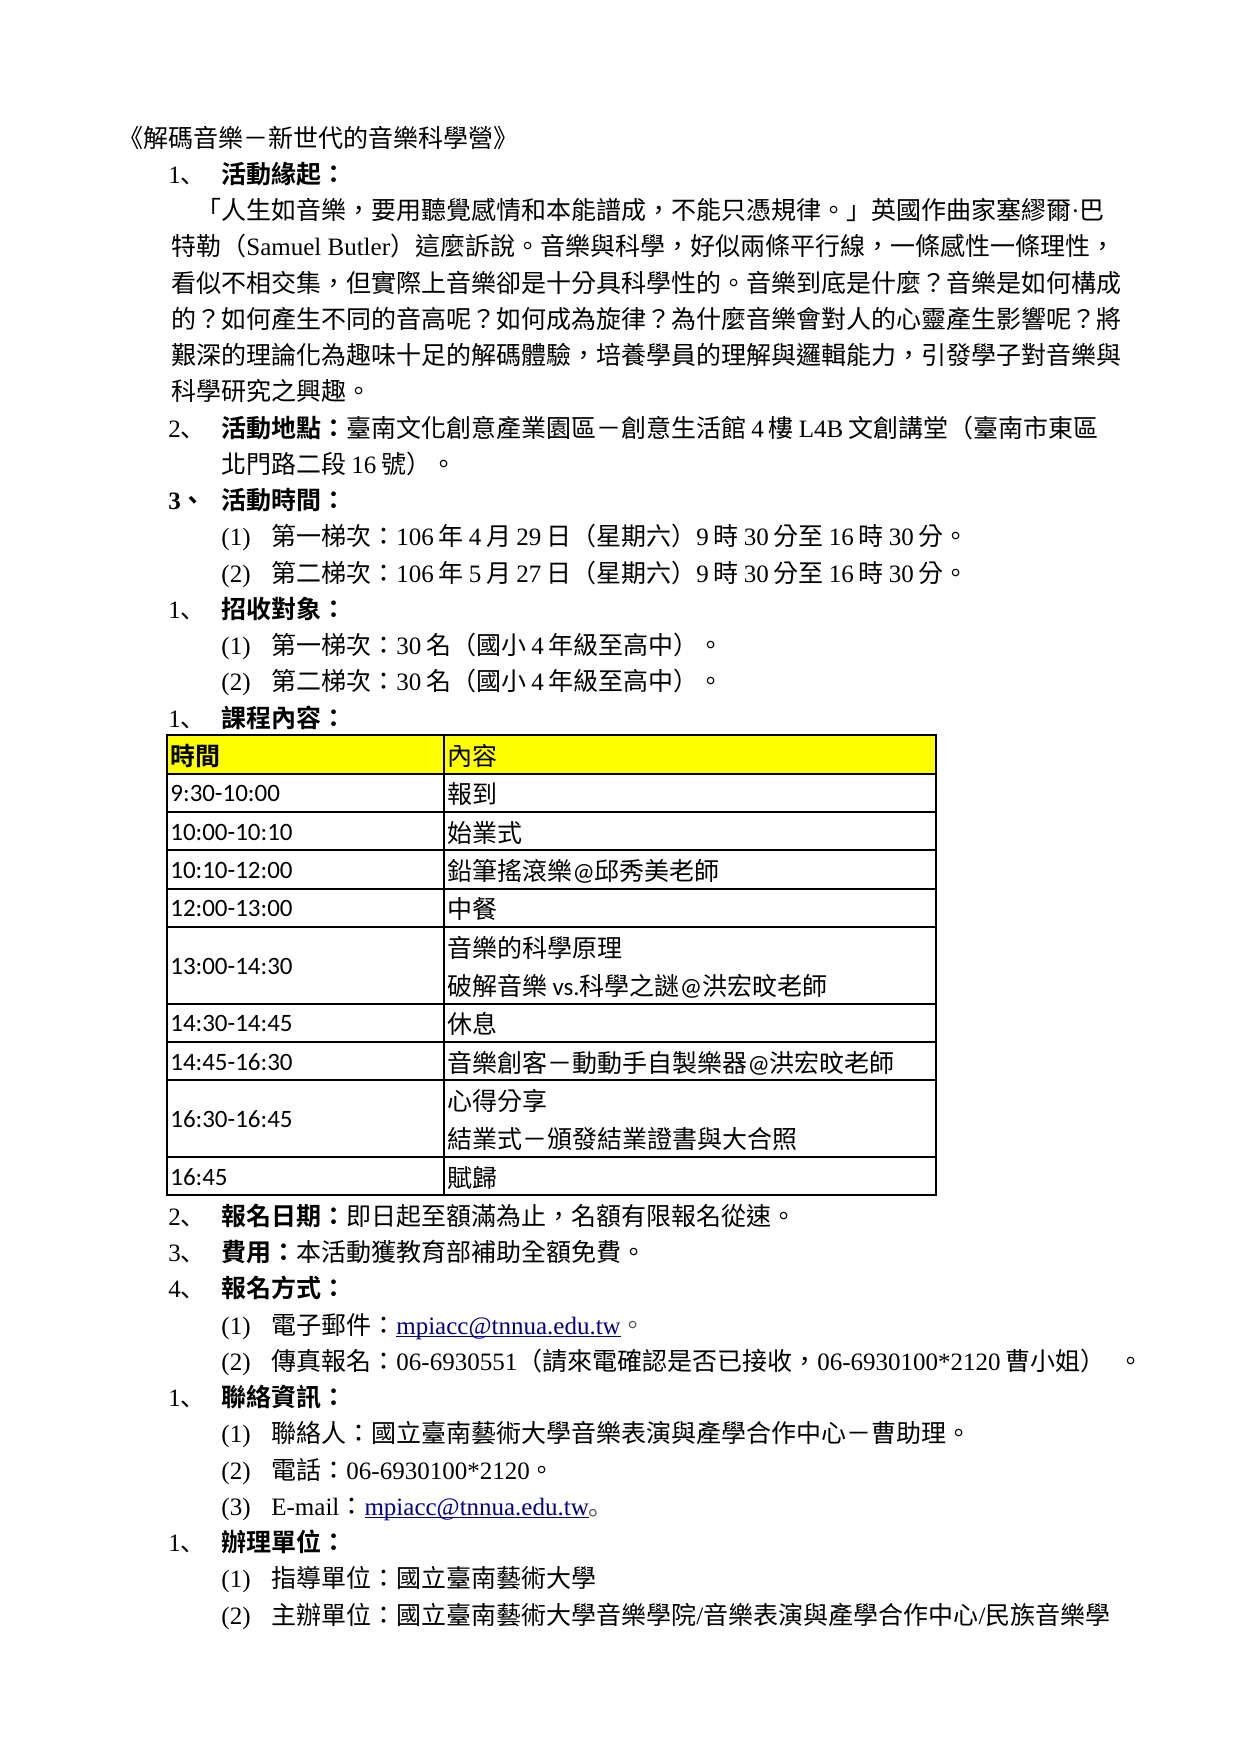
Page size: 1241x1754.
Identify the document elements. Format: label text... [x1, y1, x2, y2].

list 費用：本活動獲教育部補助全額免費。 [168, 1233, 1122, 1269]
table_cell 心得分享 [445, 1081, 935, 1118]
table_cell 中餐 [445, 890, 935, 926]
table_cell 鉛筆搖滾樂@邱秀美老師 [445, 851, 935, 888]
table_cell 結業式－頒發結業證書與大合照 [445, 1118, 935, 1156]
list 傳真報名：06-6930551（請來電確認是否已接收，06-6930100*2120曹小姐） 。 [221, 1341, 1122, 1378]
list 課程內容： [168, 698, 1122, 734]
list 活動緣起： [168, 154, 1122, 191]
list 聯絡資訊： [168, 1378, 1122, 1414]
table_cell 16:30-16:45 [168, 1081, 443, 1156]
text 「人生如音樂，要用聽覺感情和本能譜成，不能只憑規律。」英國作曲家塞繆爾·巴特勒（Samuel Butler）這麼訴說。音樂與科學，好似兩條平行線，一條感性一條理性，看似不相交集，但實際上音樂卻是十分具科學性的。音樂到底是什麼？音樂是如何構成的？如何產生不同的音高呢？如何成為旋律？為什麼音樂會對人的心靈產生影響呢？將艱深的理論化為趣味十足的解碼體驗，培養學員的理解與邏輯能力，引發學子對音樂與科學研究之興趣。 [171, 191, 1122, 408]
text 《解碼音樂－新世代的音樂科學營》 [118, 118, 1122, 154]
table_cell 10:10-12:00 [168, 851, 443, 888]
table_cell 16:45 [168, 1158, 443, 1194]
table_cell 始業式 [445, 813, 935, 849]
table_cell 報到 [445, 775, 935, 811]
table_cell 10:00-10:10 [168, 813, 443, 849]
table_cell 音樂創客－動動手自製樂器@洪宏旼老師 [445, 1043, 935, 1079]
table_cell 13:00-14:30 [168, 928, 443, 1003]
list 第二梯次：106年5月27日（星期六）9時30分至16時30分。 [221, 553, 1122, 589]
list 電子郵件：mpiacc@tnnua.edu.tw。 [221, 1305, 1122, 1341]
table_cell 9:30-10:00 [168, 775, 443, 811]
table_cell 14:45-16:30 [168, 1043, 443, 1079]
list 第一梯次：106年4月29日（星期六）9時30分至16時30分。 [221, 517, 1122, 553]
table_header 時間 [168, 736, 443, 773]
table_cell 12:00-13:00 [168, 890, 443, 926]
list 活動時間： [168, 481, 1122, 517]
list 第二梯次：30名（國小4年級至高中）。 [221, 662, 1122, 698]
list 主辦單位：國立臺南藝術大學音樂學院/音樂表演與產學合作中心/民族音樂學 [221, 1595, 1122, 1631]
table_cell 破解音樂vs.科學之謎@洪宏旼老師 [445, 964, 935, 1003]
list 報名方式： [168, 1269, 1122, 1305]
table_cell 休息 [445, 1005, 935, 1041]
list 報名日期：即日起至額滿為止，名額有限報名從速。 [168, 1196, 1122, 1233]
list 招收對象： [168, 589, 1122, 626]
list 辦理單位： [168, 1523, 1122, 1559]
table_cell 音樂的科學原理 [445, 928, 935, 964]
table_cell 14:30-14:45 [168, 1005, 443, 1041]
list 電話：06-6930100*2120。 [221, 1450, 1122, 1486]
list 活動地點：臺南文化創意產業園區－創意生活館4樓L4B文創講堂（臺南市東區北門路二段16號）。 [168, 408, 1122, 481]
list 聯絡人：國立臺南藝術大學音樂表演與產學合作中心－曹助理。 [221, 1414, 1122, 1450]
table_header 內容 [445, 736, 935, 773]
list 第一梯次：30名（國小4年級至高中）。 [221, 626, 1122, 662]
table_cell 賦歸 [445, 1158, 935, 1194]
list 指導單位：國立臺南藝術大學 [221, 1559, 1122, 1595]
list E-mail：mpiacc@tnnua.edu.tw。 [221, 1486, 1122, 1523]
